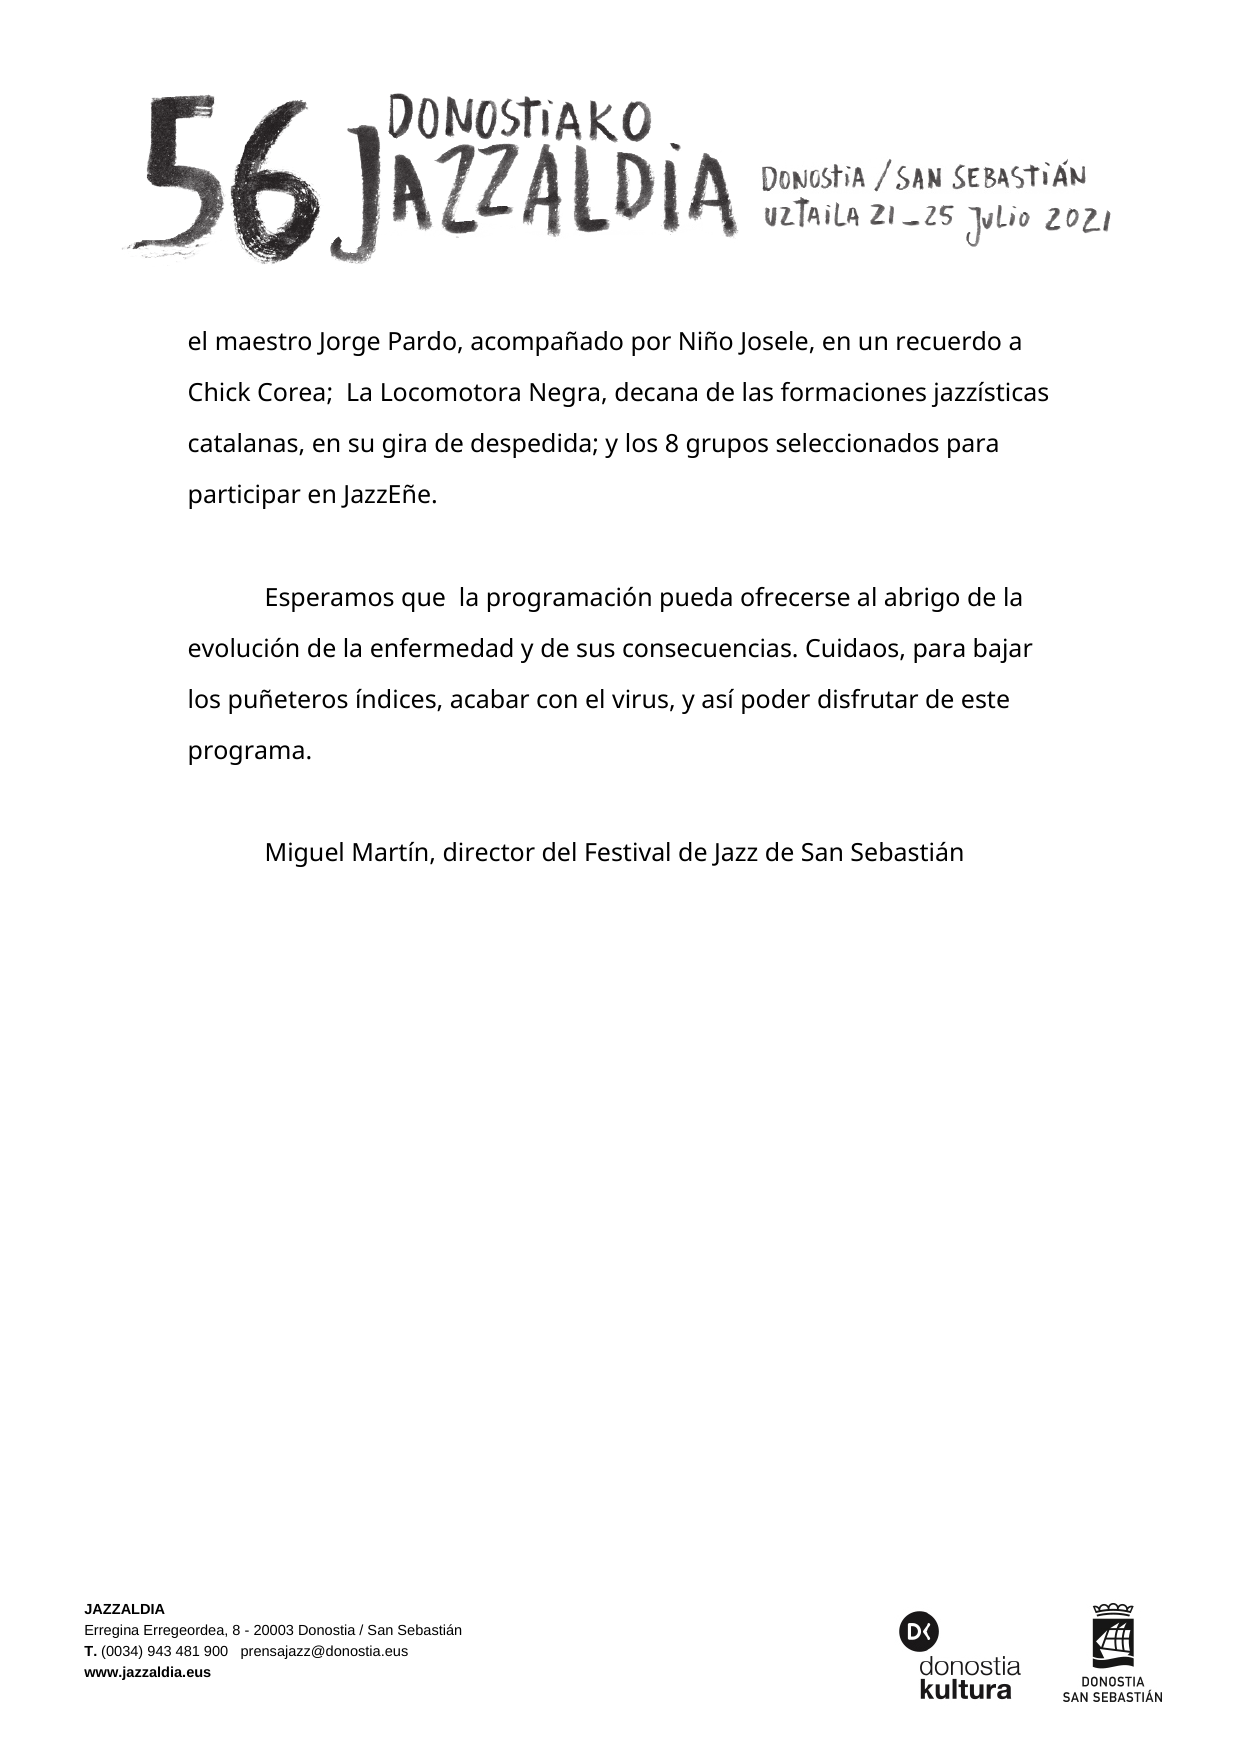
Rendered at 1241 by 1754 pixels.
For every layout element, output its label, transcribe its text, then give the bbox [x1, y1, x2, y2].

picture [1, 1572, 1236, 1751]
text Esperamos que la programación pueda ofrecerse al abrigo de la evolución de la enfermedad y de sus consecuencias. Cuidaos, para bajar los puñeteros índices, acabar con el virus, y así poder disfrutar de este programa. [187, 579, 1053, 766]
picture [96, 82, 1150, 271]
text el maestro Jorge Pardo, acompañado por Niño Josele, en un recuerdo a Chick Corea; La Locomotora Negra, decana de las formaciones jazzísticas catalanas, en su gira de despedida; y los 8 grupos seleccionados para participar en JazzEñe. [187, 324, 1053, 511]
text Miguel Martín, director del Festival de Jazz de San Sebastián [187, 834, 1053, 868]
